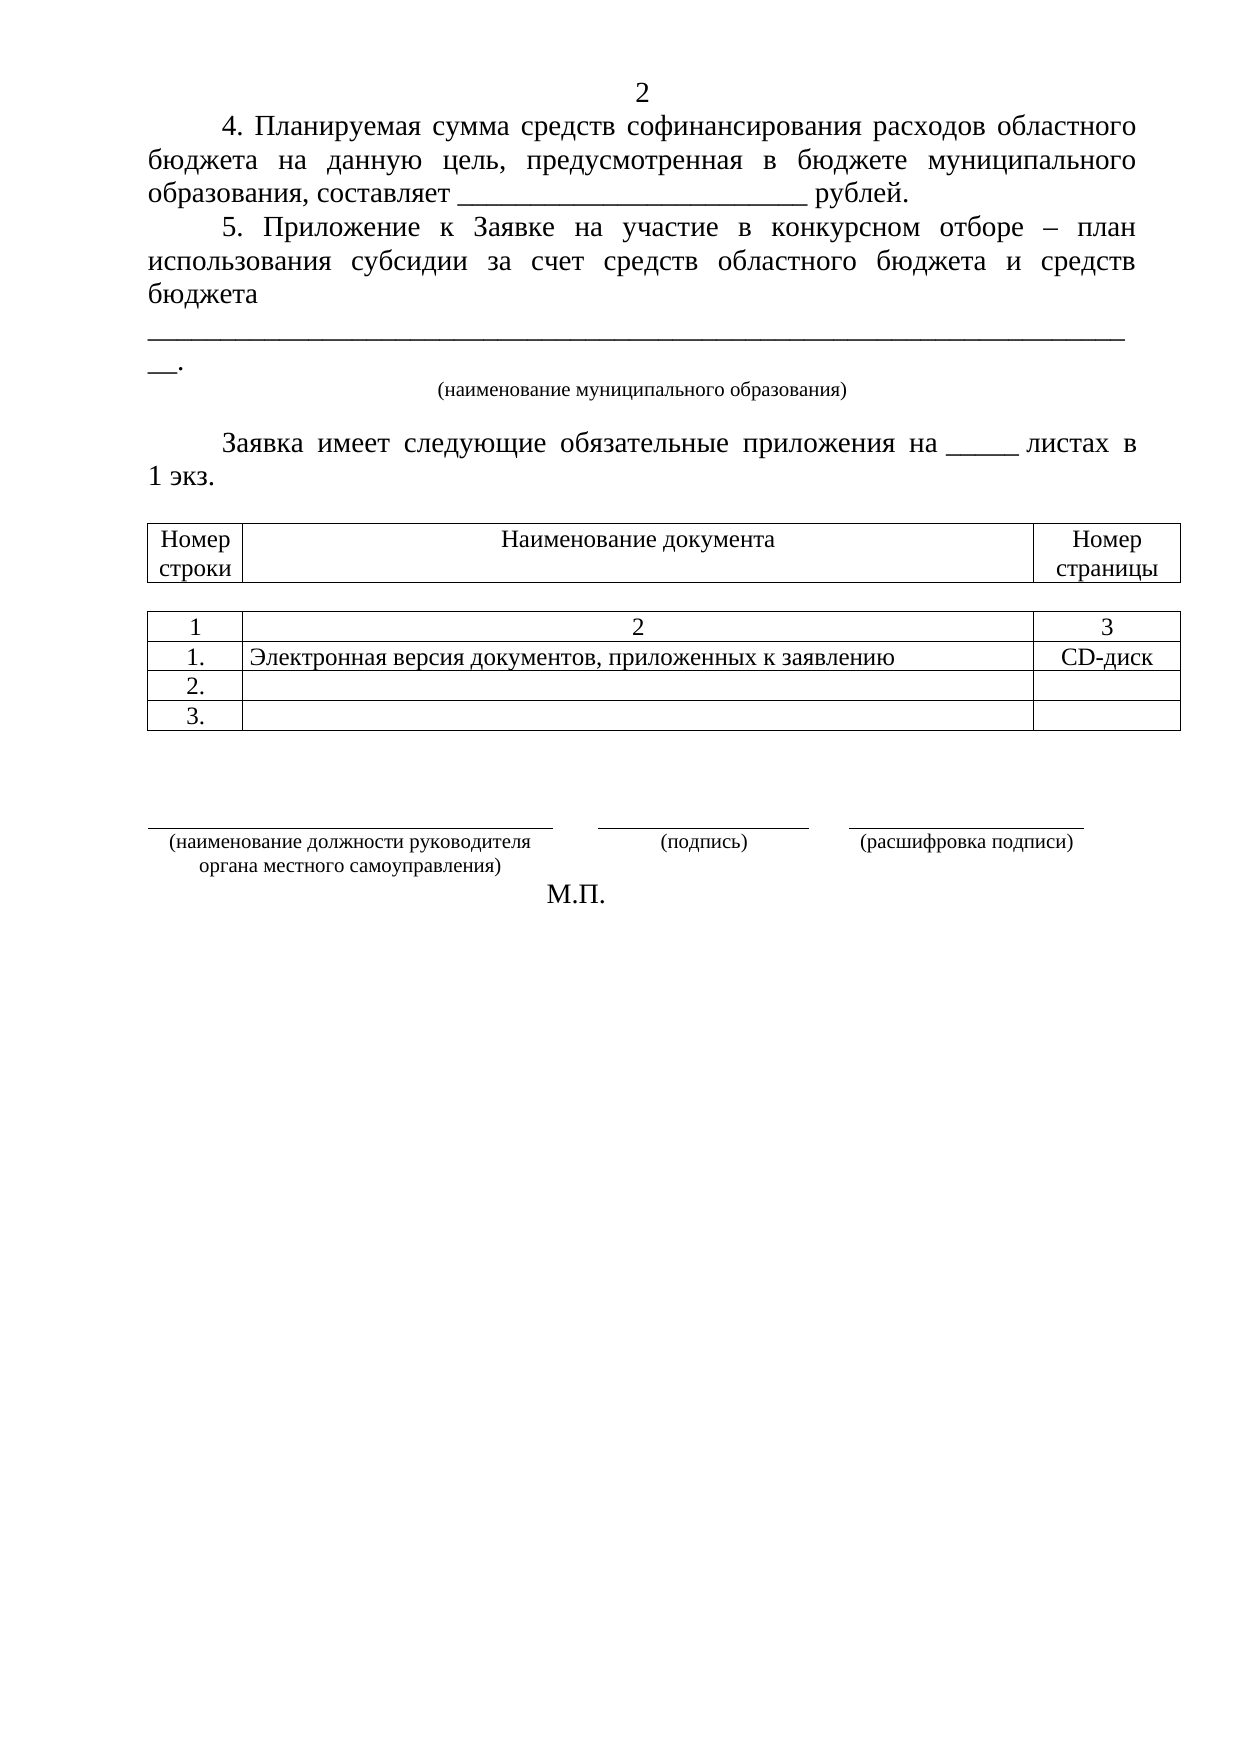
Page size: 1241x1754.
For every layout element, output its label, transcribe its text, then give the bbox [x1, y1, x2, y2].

table_header Номер строки [148, 524, 242, 582]
table_header [553, 796, 598, 828]
table_header 2 [243, 612, 1033, 641]
table_cell [1034, 701, 1180, 730]
text 5. Приложение к Заявке на участие в конкурсном отборе – план использования субсидии за счет средств областного бюджета и средств бюджета _____________________________________________________________________. [148, 209, 1137, 377]
table_cell 2. [148, 671, 242, 700]
table_header [598, 796, 809, 828]
text М.П. [546, 877, 1137, 910]
text 4. Планируемая сумма средств софинансирования расходов областного бюджета на данную цель, предусмотренная в бюджете муниципального образования, составляет ________________________ рублей. [148, 108, 1137, 209]
text Заявка имеет следующие обязательные приложения на _____ листах в 1 экз. [148, 425, 1137, 492]
table_cell [553, 828, 598, 877]
table_cell [243, 671, 1033, 700]
table_header Номер страницы [1034, 524, 1180, 582]
text (наименование муниципального образования) [148, 377, 1137, 401]
table_cell [243, 701, 1033, 730]
table_header [849, 796, 1084, 828]
table_header Наименование документа [243, 524, 1033, 582]
table_cell (расшифровка подписи) [849, 829, 1084, 877]
table_header 1 [148, 612, 242, 641]
table_cell CD-диск [1034, 642, 1180, 670]
table_cell 1. [148, 642, 242, 670]
table_cell 3. [148, 701, 242, 730]
table_cell Электронная версия документов, приложенных к заявлению [243, 642, 1033, 670]
table_cell [809, 828, 849, 877]
table_header [809, 796, 849, 828]
table_header [148, 796, 552, 828]
table_header 3 [1034, 612, 1180, 641]
table_cell (подпись) [598, 829, 809, 877]
table_cell [1034, 671, 1180, 700]
table_cell (наименование должности руководителя органа местного самоуправления) [148, 829, 552, 877]
